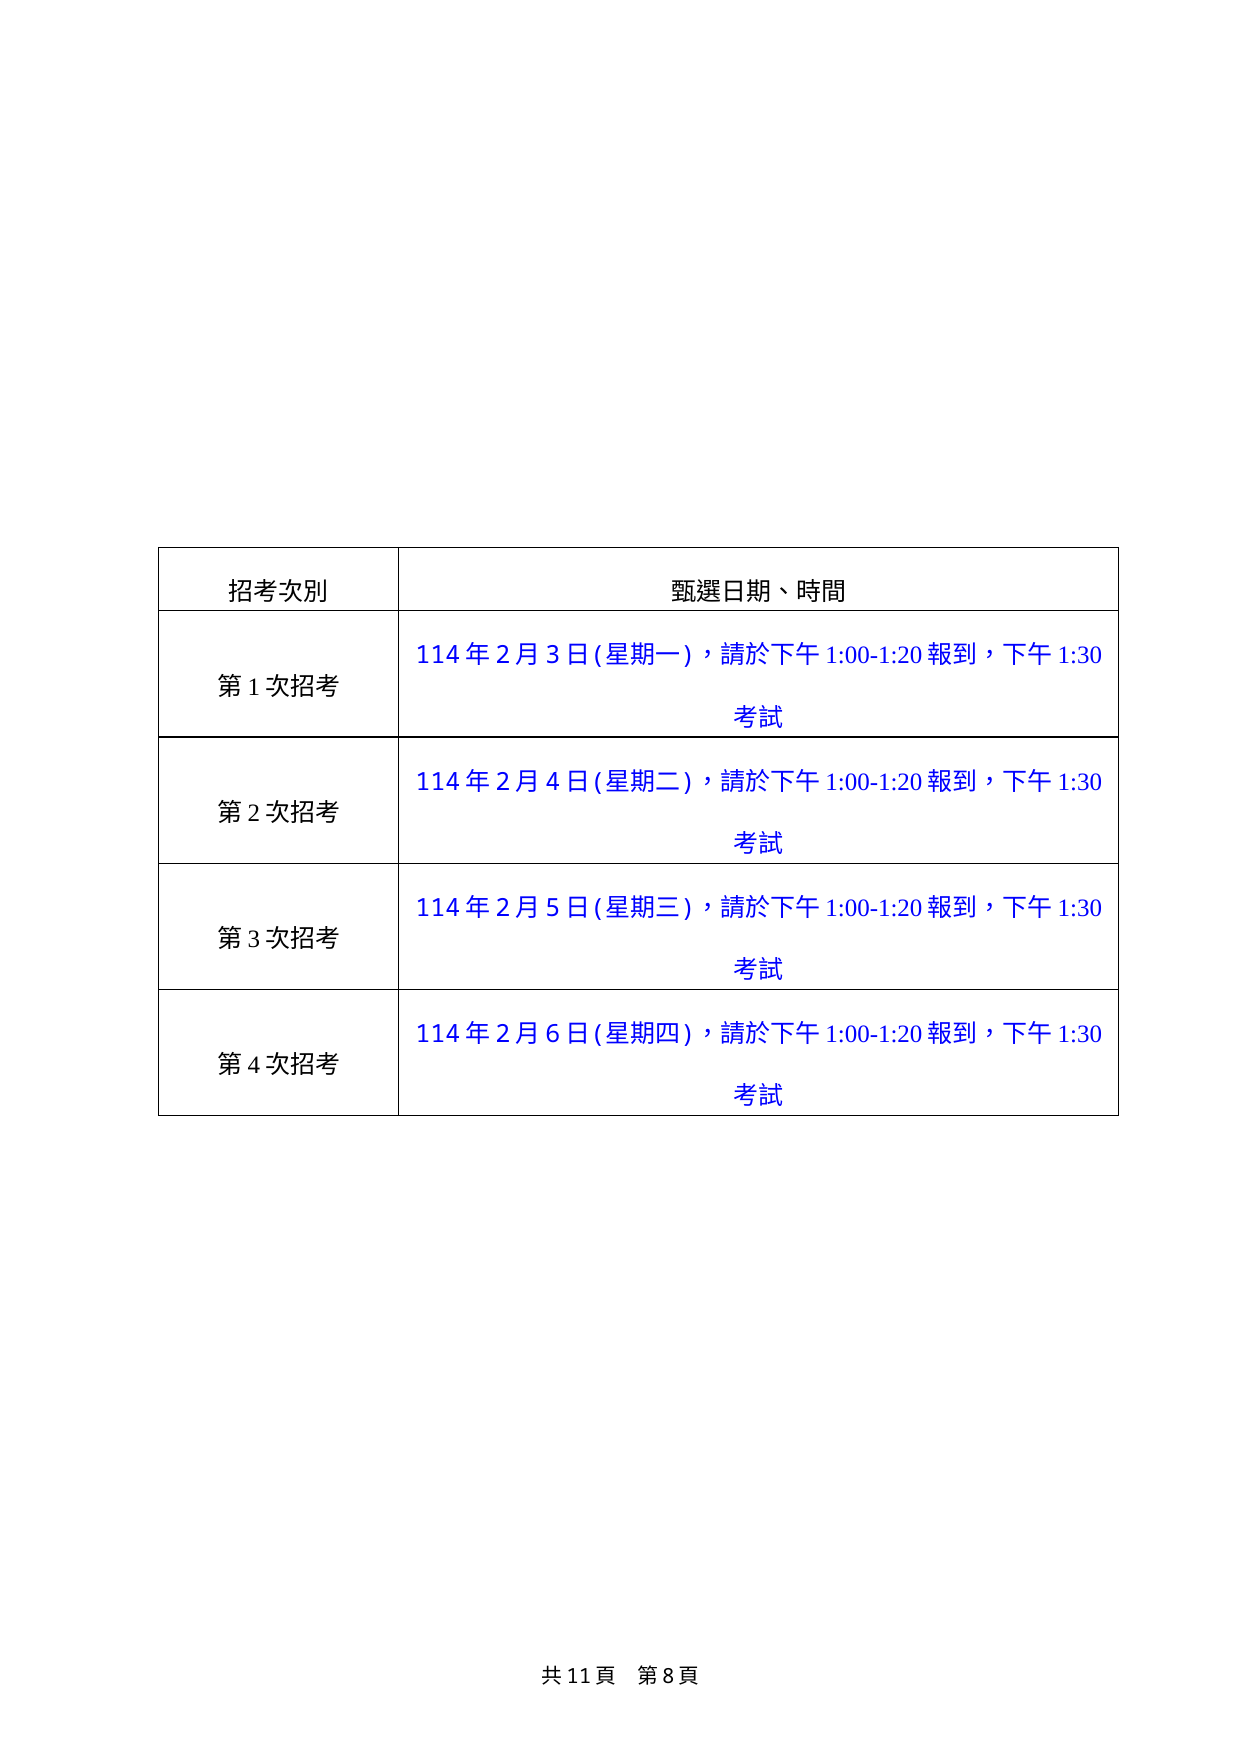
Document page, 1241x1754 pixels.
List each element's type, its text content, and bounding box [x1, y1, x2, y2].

table_cell 第2次招考 [159, 738, 398, 862]
table_cell 114年2月4日(星期二)，請於下午1:00-1:20報到，下午1:30考試 [399, 738, 1118, 862]
table_cell 114年2月3日(星期一)，請於下午1:00-1:20報到，下午1:30考試 [399, 611, 1118, 736]
table_cell 114年2月6日(星期四)，請於下午1:00-1:20報到，下午1:30考試 [399, 990, 1118, 1114]
table_cell 第3次招考 [159, 864, 398, 988]
table_cell 114年2月5日(星期三)，請於下午1:00-1:20報到，下午1:30考試 [399, 864, 1118, 988]
table_cell 第1次招考 [159, 611, 398, 736]
table_header 甄選日期、時間 [399, 548, 1118, 610]
table_header 招考次別 [159, 548, 398, 610]
table_cell 第4次招考 [159, 990, 398, 1114]
